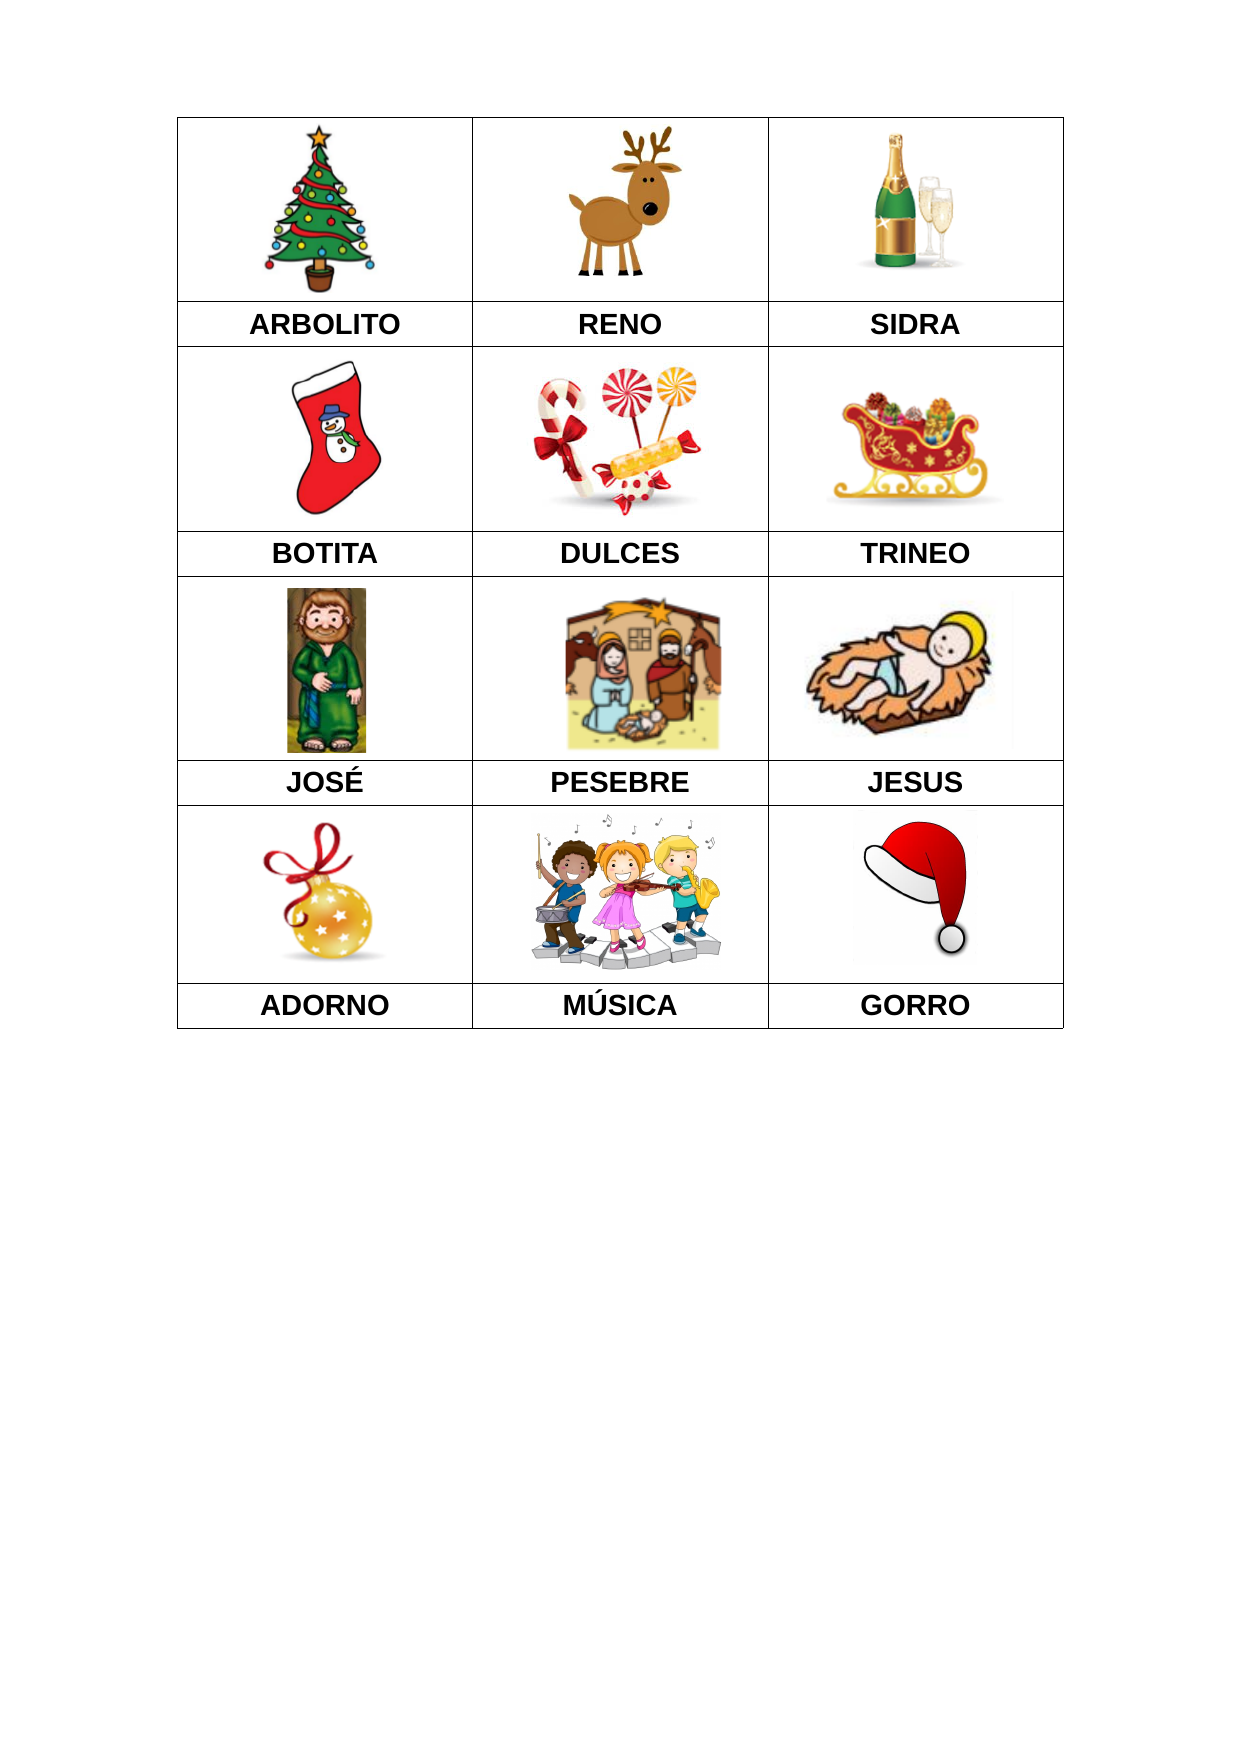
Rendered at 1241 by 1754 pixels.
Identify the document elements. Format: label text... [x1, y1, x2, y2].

picture [287, 588, 367, 753]
table_cell [473, 806, 768, 982]
picture [853, 810, 978, 965]
table_cell [769, 806, 1063, 982]
table_cell JESUS [769, 761, 1063, 805]
table_cell SIDRA [769, 302, 1063, 346]
picture [826, 352, 1005, 521]
table_cell TRINEO [769, 532, 1063, 576]
picture [524, 352, 716, 518]
table_cell [178, 806, 472, 982]
picture [560, 124, 693, 293]
picture [267, 355, 397, 517]
picture [788, 591, 1014, 749]
table_cell JOSÉ [178, 761, 472, 805]
table_cell DULCES [473, 532, 768, 576]
table_cell [769, 577, 1063, 760]
picture [252, 123, 398, 293]
picture [851, 123, 980, 281]
table_cell [473, 347, 768, 531]
picture [530, 813, 722, 970]
table_cell PESEBRE [473, 761, 768, 805]
picture [250, 810, 399, 974]
table_cell [769, 347, 1063, 531]
table_cell ADORNO [178, 984, 472, 1027]
table_header [769, 118, 1063, 301]
table_header [178, 118, 472, 301]
table_cell MÚSICA [473, 984, 768, 1027]
table_cell RENO [473, 302, 768, 346]
table_cell [473, 577, 768, 760]
table_cell GORRO [769, 984, 1063, 1027]
table_cell BOTITA [178, 532, 472, 576]
table_cell [178, 577, 472, 760]
table_cell [178, 347, 472, 531]
table_header [473, 118, 768, 301]
table_cell ARBOLITO [178, 302, 472, 346]
picture [565, 593, 722, 753]
